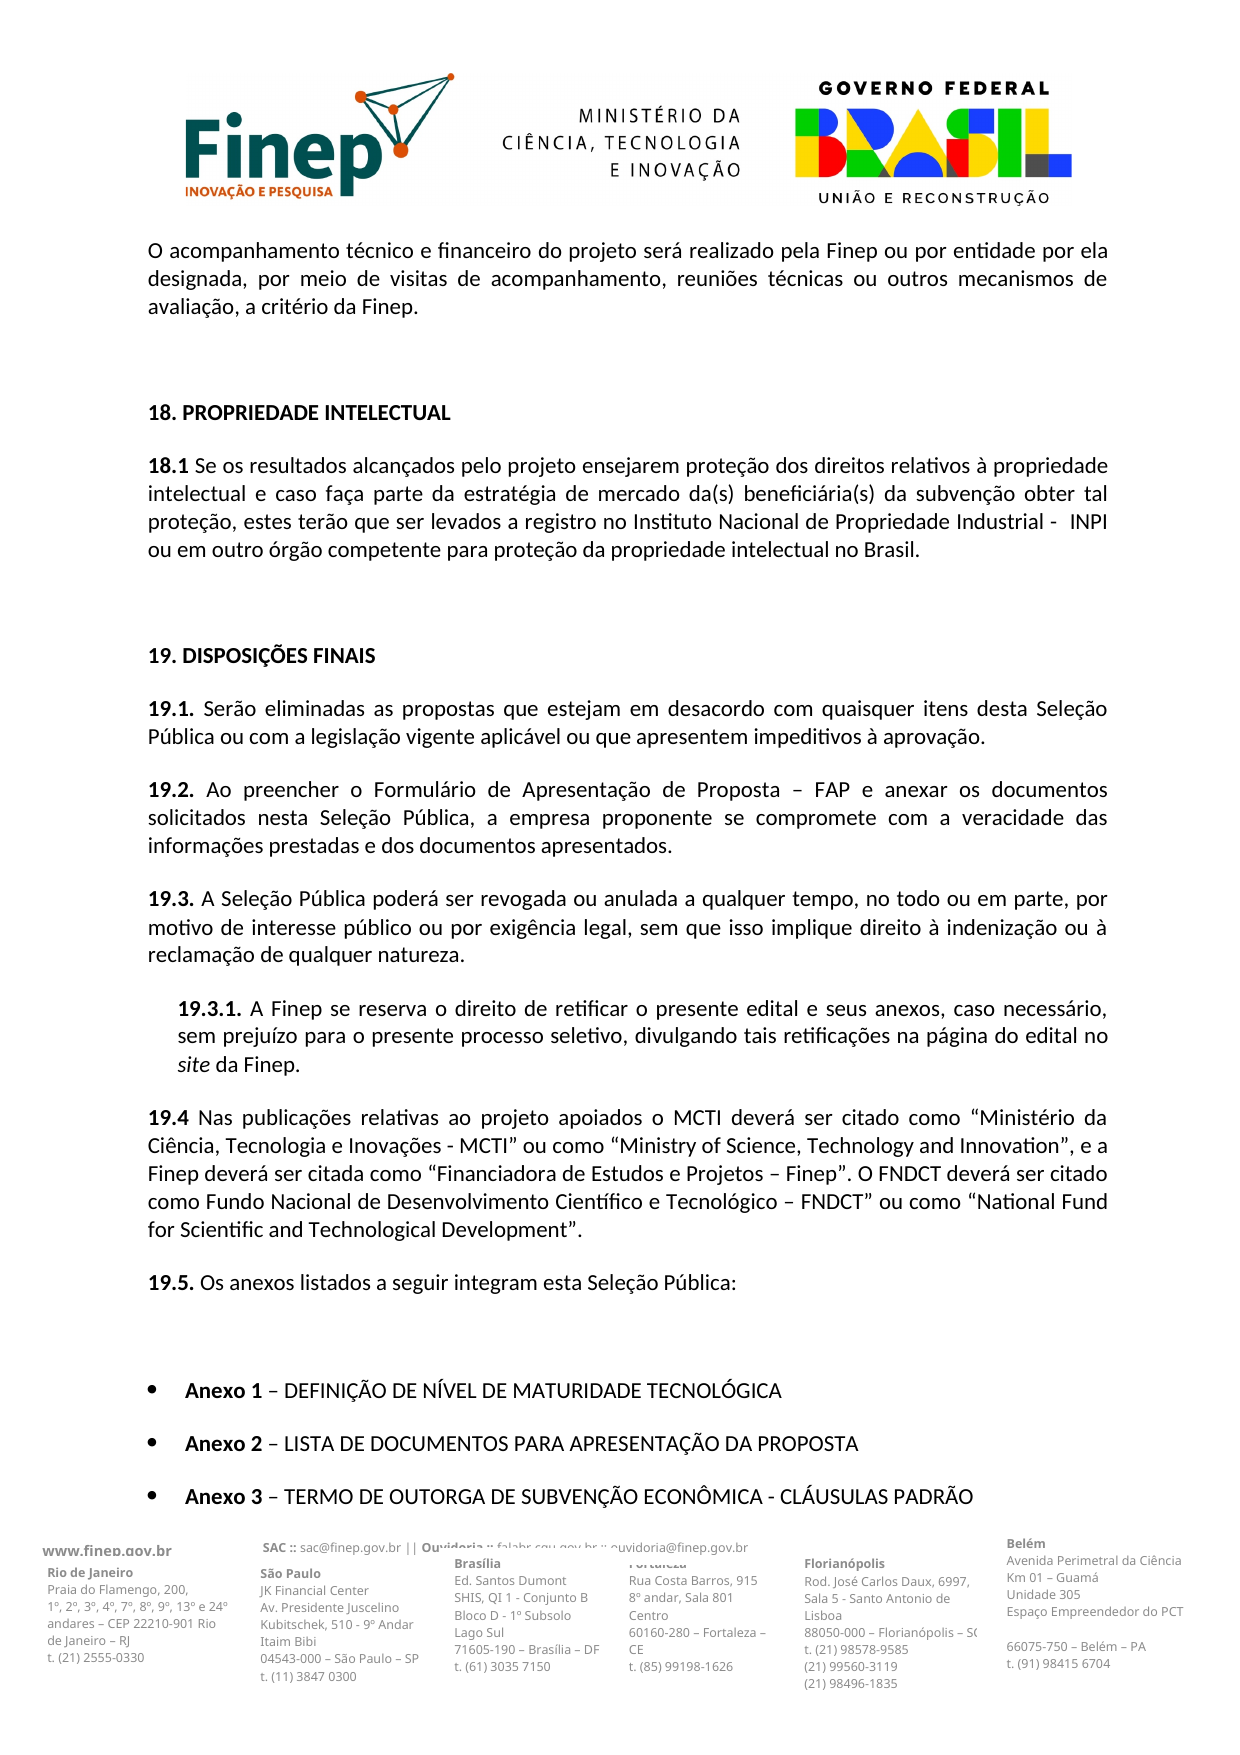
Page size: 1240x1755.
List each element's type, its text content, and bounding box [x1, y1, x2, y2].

list Anexo 2 – LISTA DE DOCUMENTOS PARA APRESENTAÇÃO DA PROPOSTA [148, 1429, 1110, 1457]
text 19.3. A Seleção Pública poderá ser revogada ou anulada a qualquer tempo, no todo ou em parte, por motivo de interesse público ou por exigência legal, sem que isso implique direito à indenização ou à reclamação de qualquer natureza. [148, 884, 1110, 969]
text O acompanhamento técnico e financeiro do projeto será realizado pela Finep ou por entidade por ela designada, por meio de visitas de acompanhamento, reuniões técnicas ou outros mecanismos de avaliação, a critério da Finep. [148, 236, 1110, 320]
text 19.5. Os anexos listados a seguir integram esta Seleção Pública: [148, 1268, 1110, 1296]
text 19.4 Nas publicações relativas ao projeto apoiados o MCTI deverá ser citado como “Ministério da Ciência, Tecnologia e Inovações - MCTI” ou como “Ministry of Science, Technology and Innovation”, e a Finep deverá ser citada como “Financiadora de Estudos e Projetos – Finep”. O FNDCT deverá ser citado como Fundo Nacional de Desenvolvimento Científico e Tecnológico – FNDCT” ou como “National Fund for Scientific and Technological Development”. [148, 1103, 1110, 1243]
text 19.3.1. A Finep se reserva o direito de retificar o presente edital e seus anexos, caso necessário, sem prejuízo para o presente processo seletivo, divulgando tais retificações na página do edital no site da Finep. [177, 994, 1110, 1078]
text 19. DISPOSIÇÕES FINAIS [148, 641, 1110, 669]
list Anexo 3 – TERMO DE OUTORGA DE SUBVENÇÃO ECONÔMICA - CLÁUSULAS PADRÃO [148, 1482, 1110, 1510]
text 19.1. Serão eliminadas as propostas que estejam em desacordo com quaisquer itens desta Seleção Pública ou com a legislação vigente aplicável ou que apresentem impeditivos à aprovação. [148, 694, 1110, 751]
text 18.1 Se os resultados alcançados pelo projeto ensejarem proteção dos direitos relativos à propriedade intelectual e caso faça parte da estratégia de mercado da(s) beneficiária(s) da subvenção obter tal proteção, estes terão que ser levados a registro no Instituto Nacional de Propriedade Industrial - INPI ou em outro órgão competente para proteção da propriedade intelectual no Brasil. [148, 451, 1110, 563]
list Anexo 1 – DEFINIÇÃO DE NÍVEL DE MATURIDADE TECNOLÓGICA [148, 1376, 1110, 1404]
text 18. PROPRIEDADE INTELECTUAL [148, 398, 1110, 426]
text 19.2. Ao preencher o Formulário de Apresentação de Proposta – FAP e anexar os documentos solicitados nesta Seleção Pública, a empresa proponente se compromete com a veracidade das informações prestadas e dos documentos apresentados. [148, 776, 1110, 859]
